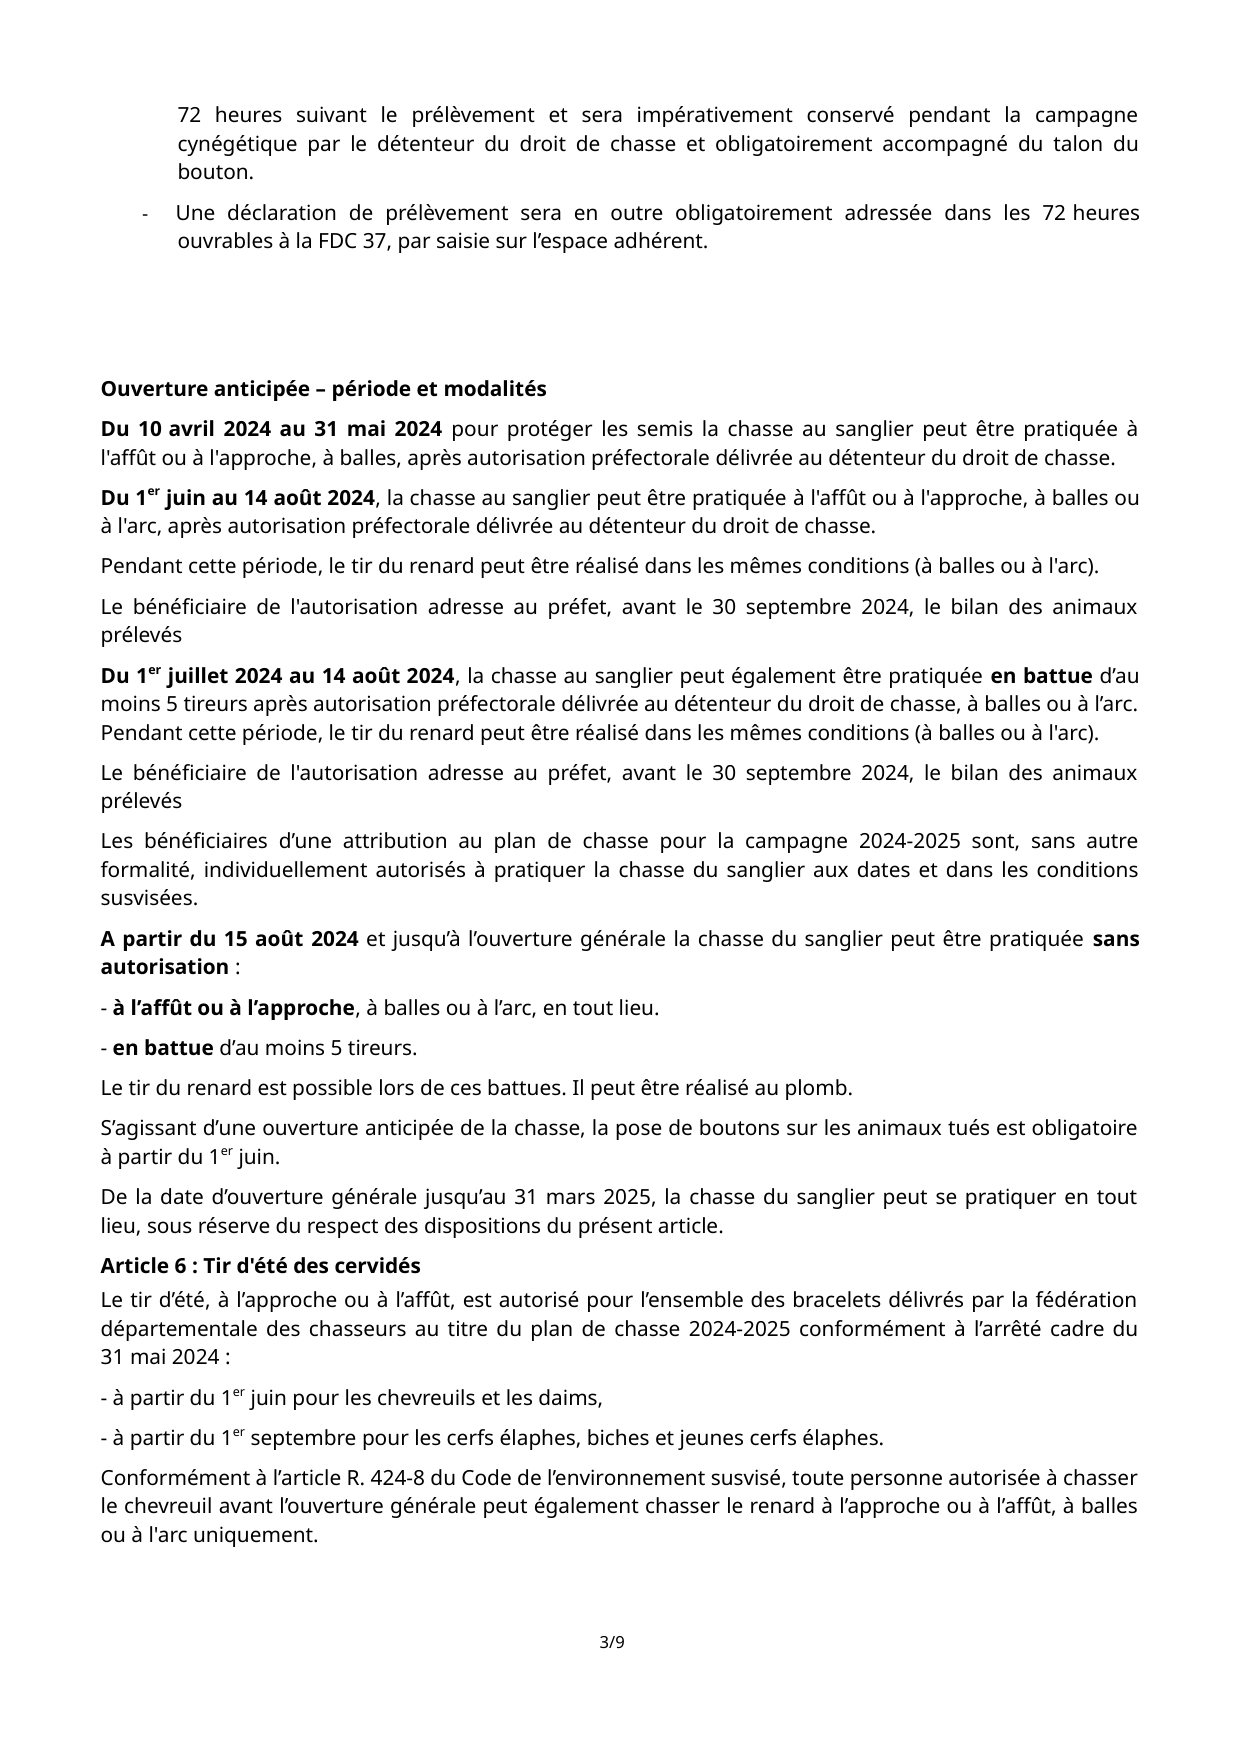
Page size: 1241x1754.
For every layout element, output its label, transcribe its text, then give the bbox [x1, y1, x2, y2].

text - à partir du 1er septembre pour les cerfs élaphes, biches et jeunes cerfs élaphes. [100, 1423, 1140, 1451]
list Le tir du renard est possible lors de ces battues. Il peut être réalisé au plomb. [100, 1073, 1119, 1102]
list Ouverture anticipée – période et modalités [100, 374, 1119, 402]
list Une déclaration de prélèvement sera en outre obligatoirement adressée dans les 72 heures ouvrables à la FDC 37, par saisie sur l’espace adhérent. [142, 198, 1140, 254]
list Pendant cette période, le tir du renard peut être réalisé dans les mêmes conditions (à balles ou à l'arc). [100, 552, 1140, 580]
text Article 6 : Tir d'été des cervidés [100, 1251, 1140, 1279]
list A partir du 15 août 2024 et jusqu’à l’ouverture générale la chasse du sanglier peut être pratiquée sans autorisation : [100, 924, 1140, 981]
text - à partir du 1er juin pour les chevreuils et les daims, [100, 1383, 1140, 1411]
list De la date d’ouverture générale jusqu’au 31 mars 2025, la chasse du sanglier peut se pratiquer en tout lieu, sous réserve du respect des dispositions du présent article. [100, 1182, 1140, 1239]
text Conformément à l’article R. 424-8 du Code de l’environnement susvisé, toute personne autorisée à chasser le chevreuil avant l’ouverture générale peut également chasser le renard à l’approche ou à l’affût, à balles ou à l'arc uniquement. [100, 1463, 1140, 1548]
text Le tir d’été, à l’approche ou à l’affût, est autorisé pour l’ensemble des bracelets délivrés par la fédération départementale des chasseurs au titre du plan de chasse 2024-2025 conformément à l’arrêté cadre du 31 mai 2024 : [100, 1285, 1140, 1371]
list Du 1er juin au 14 août 2024, la chasse au sanglier peut être pratiquée à l'affût ou à l'approche, à balles ou à l'arc, après autorisation préfectorale délivrée au détenteur du droit de chasse. [100, 483, 1140, 540]
list - en battue d’au moins 5 tireurs. [100, 1033, 1140, 1061]
list - à l’affût ou à l’approche, à balles ou à l’arc, en tout lieu. [100, 993, 1119, 1021]
list Les bénéficiaires d’une attribution au plan de chasse pour la campagne 2024-2025 sont, sans autre formalité, individuellement autorisés à pratiquer la chasse du sanglier aux dates et dans les conditions susvisées. [100, 827, 1140, 912]
list Le bénéficiaire de l'autorisation adresse au préfet, avant le 30 septembre 2024, le bilan des animaux prélevés [100, 758, 1140, 815]
list S’agissant d’une ouverture anticipée de la chasse, la pose de boutons sur les animaux tués est obligatoire à partir du 1er juin. [100, 1113, 1140, 1170]
list 72 heures suivant le prélèvement et sera impérativement conservé pendant la campagne cynégétique par le détenteur du droit de chasse et obligatoirement accompagné du talon du bouton. [142, 100, 1140, 186]
list Le bénéficiaire de l'autorisation adresse au préfet, avant le 30 septembre 2024, le bilan des animaux prélevés [100, 592, 1140, 649]
list Du 1er juillet 2024 au 14 août 2024, la chasse au sanglier peut également être pratiquée en battue d’au moins 5 tireurs après autorisation préfectorale délivrée au détenteur du droit de chasse, à balles ou à l’arc. Pendant cette période, le tir du renard peut être réalisé dans les mêmes conditions (à balles ou à l'arc). [100, 661, 1140, 746]
list Du 10 avril 2024 au 31 mai 2024 pour protéger les semis la chasse au sanglier peut être pratiquée à l'affût ou à l'approche, à balles, après autorisation préfectorale délivrée au détenteur du droit de chasse. [100, 414, 1140, 471]
